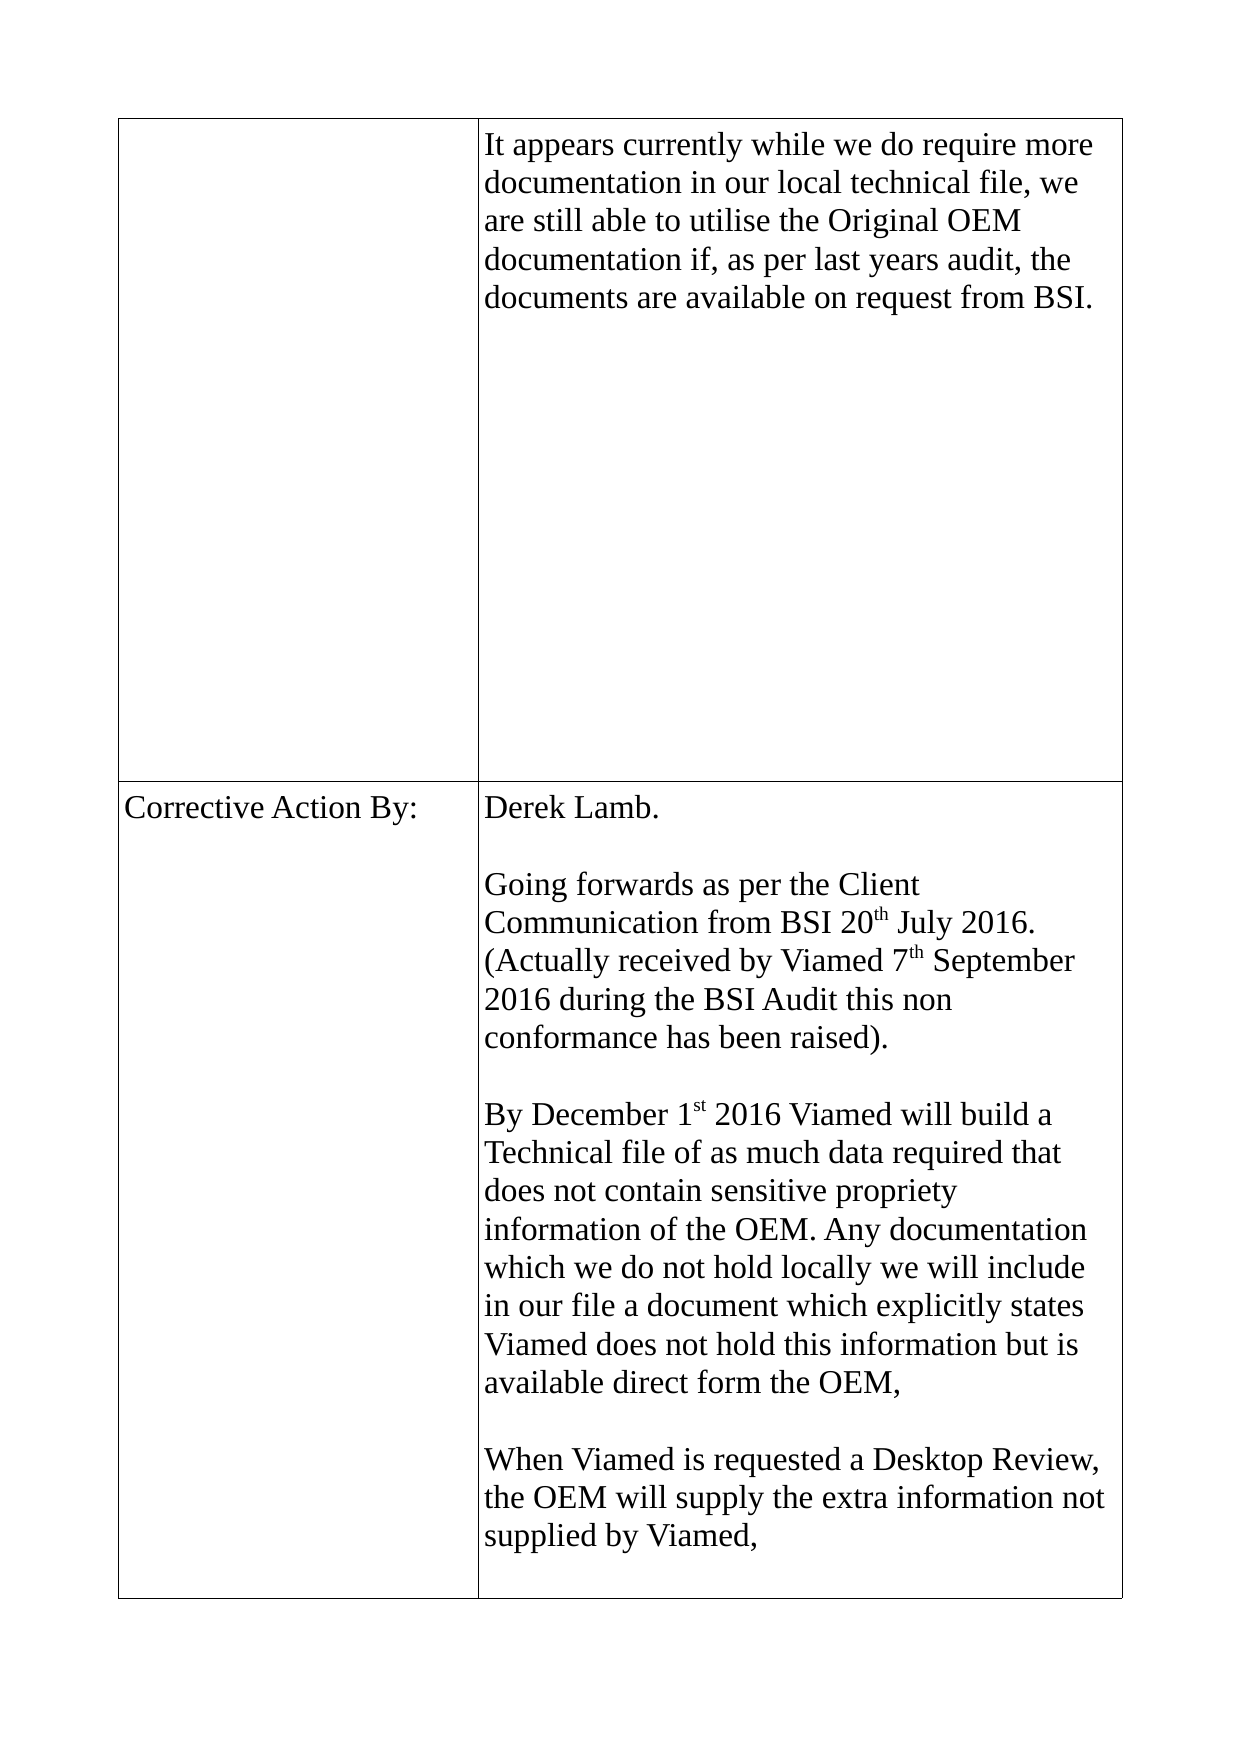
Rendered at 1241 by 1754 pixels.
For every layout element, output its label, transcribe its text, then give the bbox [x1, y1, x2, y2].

table_cell Derek Lamb. Going forwards as per the Client Communication from BSI 20th July 2016. (Actually received by Viamed 7th September 2016 during the BSI Audit this non conformance has been raised). By December 1st 2016 Viamed will build a Technical file of as much data required that does not contain sensitive propriety information of the OEM. Any documentation which we do not hold locally we will include in our file a document which explicitly states Viamed does not hold this information but is available direct form the OEM, When Viamed is requested a Desktop Review, the OEM will supply the extra information not supplied by Viamed, [479, 782, 1122, 1598]
table_cell [119, 119, 478, 781]
table_cell Corrective Action By: [119, 782, 478, 1598]
table_cell It appears currently while we do require more documentation in our local technical file, we are still able to utilise the Original OEM documentation if, as per last years audit, the documents are available on request from BSI. [479, 119, 1122, 781]
